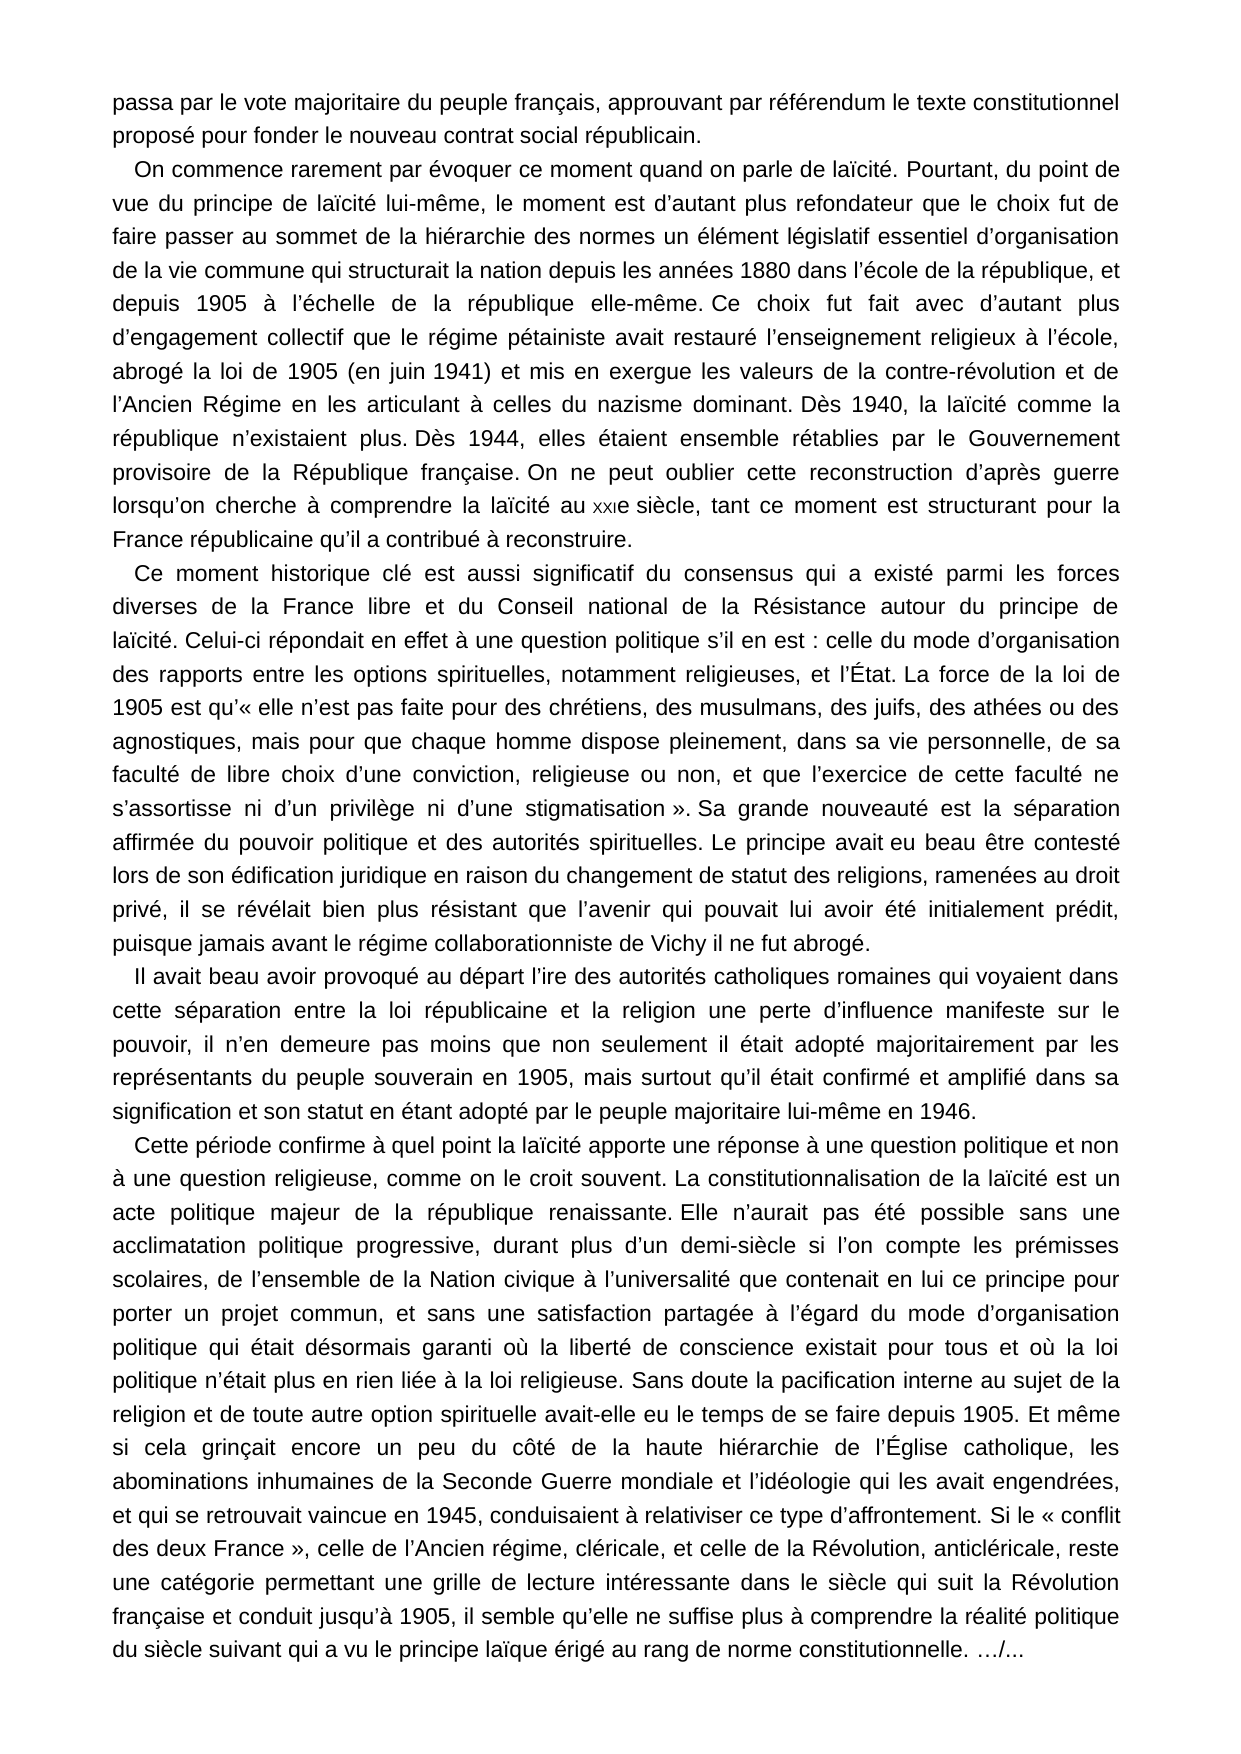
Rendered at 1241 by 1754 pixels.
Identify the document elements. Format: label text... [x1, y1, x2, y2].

text Ce moment historique clé est aussi significatif du consensus qui a existé parmi les forces diverses de la France libre et du Conseil national de la Résistance autour du principe de laïcité. Celui-ci répondait en effet à une question politique s’il en est : celle du mode d’organisation des rapports entre les options spirituelles, notamment religieuses, et l’État. La force de la loi de 1905 est qu’« elle n’est pas faite pour des chrétiens, des musulmans, des juifs, des athées ou des agnostiques, mais pour que chaque homme dispose pleinement, dans sa vie personnelle, de sa faculté de libre choix d’une conviction, religieuse ou non, et que l’exercice de cette faculté ne s’assortisse ni d’un privilège ni d’une stigmatisation ». Sa grande nouveauté est la séparation affirmée du pouvoir politique et des autorités spirituelles. Le principe avait eu beau être contesté lors de son édification juridique en raison du changement de statut des religions, ramenées au droit privé, il se révélait bien plus résistant que l’avenir qui pouvait lui avoir été initialement prédit, puisque jamais avant le régime collaborationniste de Vichy il ne fut abrogé. [112, 559, 1120, 956]
text Il avait beau avoir provoqué au départ l’ire des autorités catholiques romaines qui voyaient dans cette séparation entre la loi républicaine et la religion une perte d’influence manifeste sur le pouvoir, il n’en demeure pas moins que non seulement il était adopté majoritairement par les représentants du peuple souverain en 1905, mais surtout qu’il était confirmé et amplifié dans sa signification et son statut en étant adopté par le peuple majoritaire lui-même en 1946. [112, 963, 1120, 1124]
text Cette période confirme à quel point la laïcité apporte une réponse à une question politique et non à une question religieuse, comme on le croit souvent. La constitutionnalisation de la laïcité est un acte politique majeur de la république renaissante. Elle n’aurait pas été possible sans une acclimatation politique progressive, durant plus d’un demi-siècle si l’on compte les prémisses scolaires, de l’ensemble de la Nation civique à l’universalité que contenait en lui ce principe pour porter un projet commun, et sans une satisfaction partagée à l’égard du mode d’organisation politique qui était désormais garanti où la liberté de conscience existait pour tous et où la loi politique n’était plus en rien liée à la loi religieuse. Sans doute la pacification interne au sujet de la religion et de toute autre option spirituelle avait-elle eu le temps de se faire depuis 1905. Et même si cela grinçait encore un peu du côté de la haute hiérarchie de l’Église catholique, les abominations inhumaines de la Seconde Guerre mondiale et l’idéologie qui les avait engendrées, et qui se retrouvait vaincue en 1945, conduisaient à relativiser ce type d’affrontement. Si le « conflit des deux France », celle de l’Ancien régime, cléricale, et celle de la Révolution, anticléricale, reste une catégorie permettant une grille de lecture intéressante dans le siècle qui suit la Révolution française et conduit jusqu’à 1905, il semble qu’elle ne suffise plus à comprendre la réalité politique du siècle suivant qui a vu le principe laïque érigé au rang de norme constitutionnelle. …/... [112, 1132, 1120, 1663]
text passa par le vote majoritaire du peuple français, approuvant par référendum le texte constitutionnel proposé pour fonder le nouveau contrat social républicain. [112, 88, 1120, 148]
text On commence rarement par évoquer ce moment quand on parle de laïcité. Pourtant, du point de vue du principe de laïcité lui-même, le moment est d’autant plus refondateur que le choix fut de faire passer au sommet de la hiérarchie des normes un élément législatif essentiel d’organisation de la vie commune qui structurait la nation depuis les années 1880 dans l’école de la république, et depuis 1905 à l’échelle de la république elle-même. Ce choix fut fait avec d’autant plus d’engagement collectif que le régime pétainiste avait restauré l’enseignement religieux à l’école, abrogé la loi de 1905 (en juin 1941) et mis en exergue les valeurs de la contre-révolution et de l’Ancien Régime en les articulant à celles du nazisme dominant. Dès 1940, la laïcité comme la république n’existaient plus. Dès 1944, elles étaient ensemble rétablies par le Gouvernement provisoire de la République française. On ne peut oublier cette reconstruction d’après guerre lorsqu’on cherche à comprendre la laïcité au xxie siècle, tant ce moment est structurant pour la France républicaine qu’il a contribué à reconstruire. [112, 156, 1120, 552]
